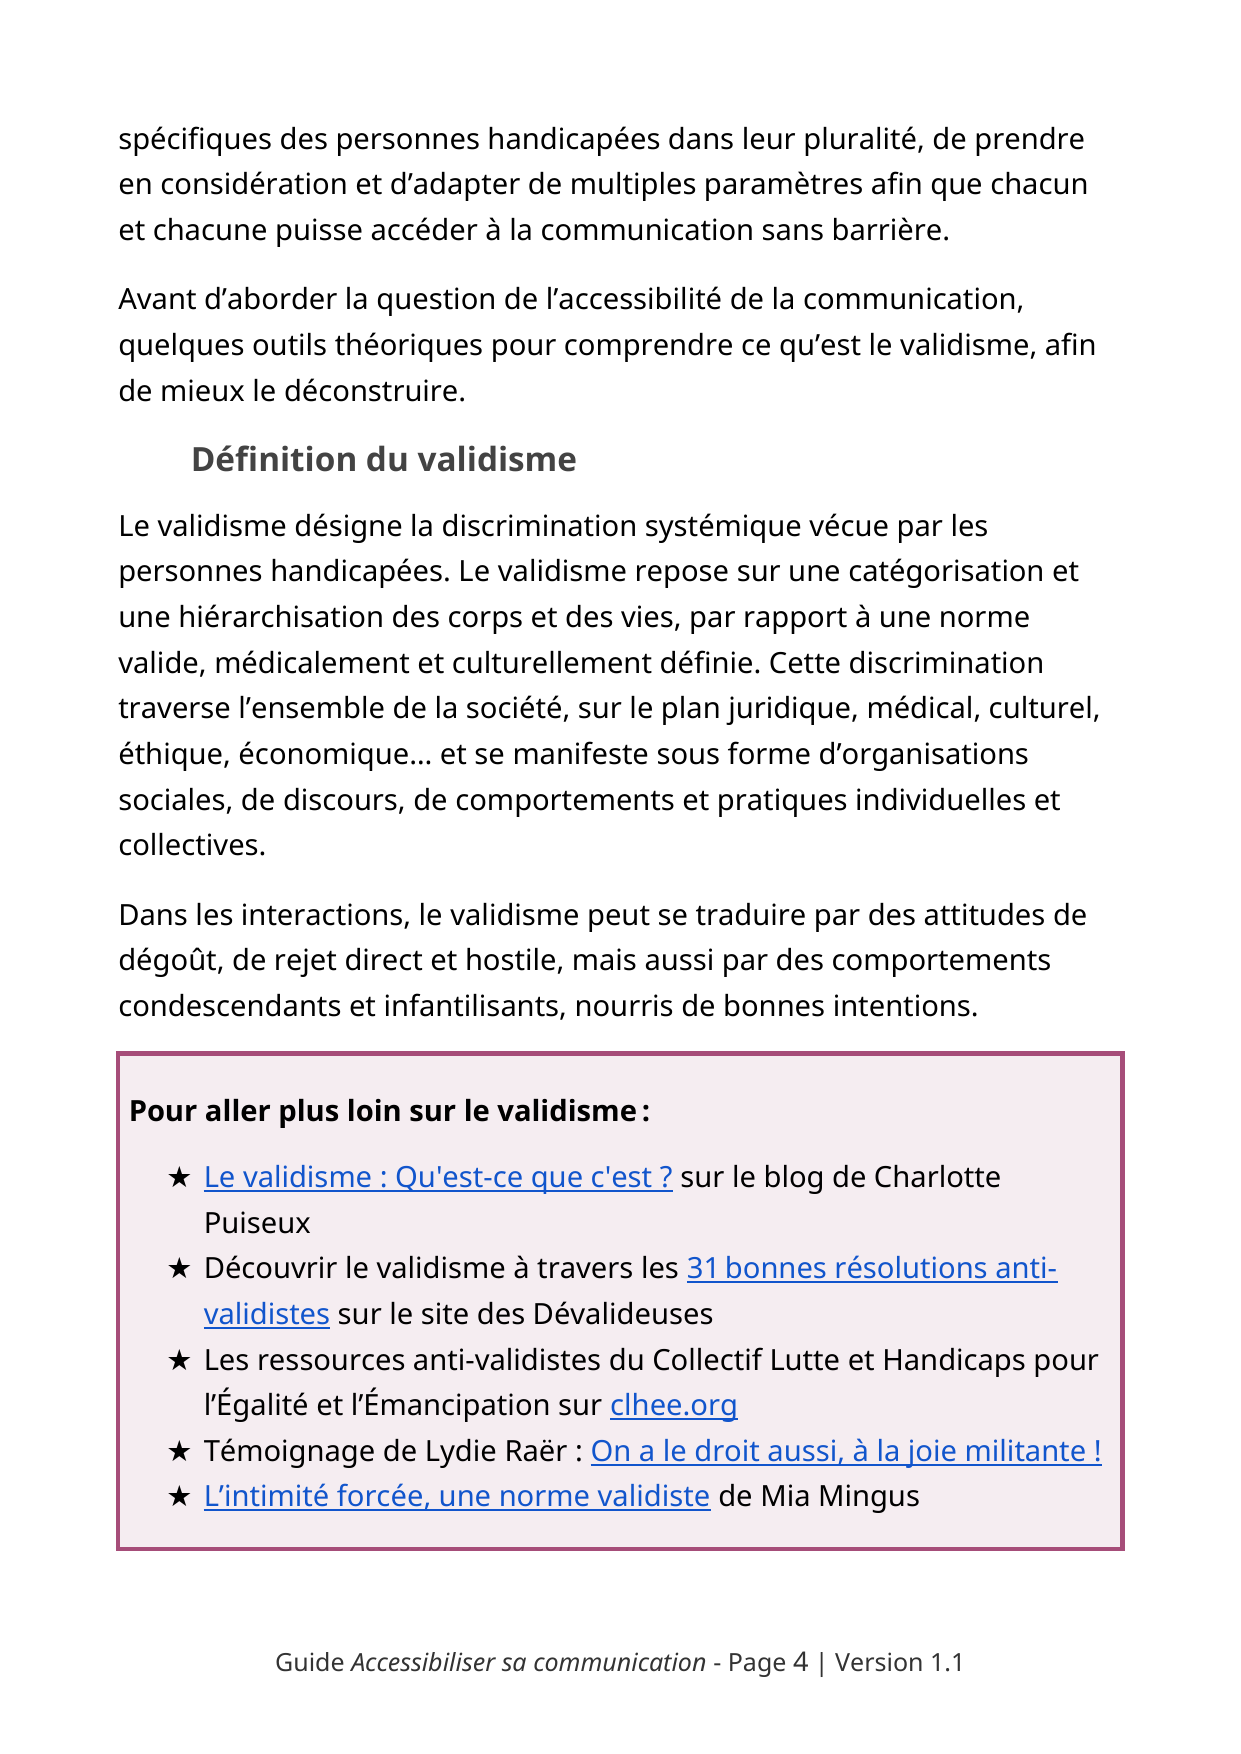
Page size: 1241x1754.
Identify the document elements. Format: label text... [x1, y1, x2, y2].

table_header Pour aller plus loin sur le validisme : Le validisme : Qu'est-ce que c'est ? sur le blog de Charlotte Puiseux Découvrir le validisme à travers les 31 bonnes résolutions anti-validistes sur le site des Dévalideuses Les ressources anti-validistes du Collectif Lutte et Handicaps pour l’Égalité et l’Émancipation sur clhee.org Témoignage de Lydie Raër : On a le droit aussi, à la joie militante ! L’intimité forcée, une norme validiste de Mia Mingus [120, 1056, 1120, 1547]
text Dans les interactions, le validisme peut se traduire par des attitudes de dégoût, de rejet direct et hostile, mais aussi par des comportements condescendants et infantilisants, nourris de bonnes intentions. [118, 894, 1122, 1025]
text spécifiques des personnes handicapées dans leur pluralité, de prendre en considération et d’adapter de multiples paramètres afin que chacun et chacune puisse accéder à la communication sans barrière. [118, 118, 1122, 249]
text Avant d’aborder la question de l’accessibilité de la communication, quelques outils théoriques pour comprendre ce qu’est le validisme, afin de mieux le déconstruire. [118, 278, 1122, 409]
subtitle Définition du validisme [191, 436, 1122, 481]
text Le validisme désigne la discrimination systémique vécue par les personnes handicapées. Le validisme repose sur une catégorisation et une hiérarchisation des corps et des vies, par rapport à une norme valide, médicalement et culturellement définie. Cette discrimination traverse l’ensemble de la société, sur le plan juridique, médical, culturel, éthique, économique… et se manifeste sous forme d’organisations sociales, de discours, de comportements et pratiques individuelles et collectives. [118, 505, 1122, 864]
